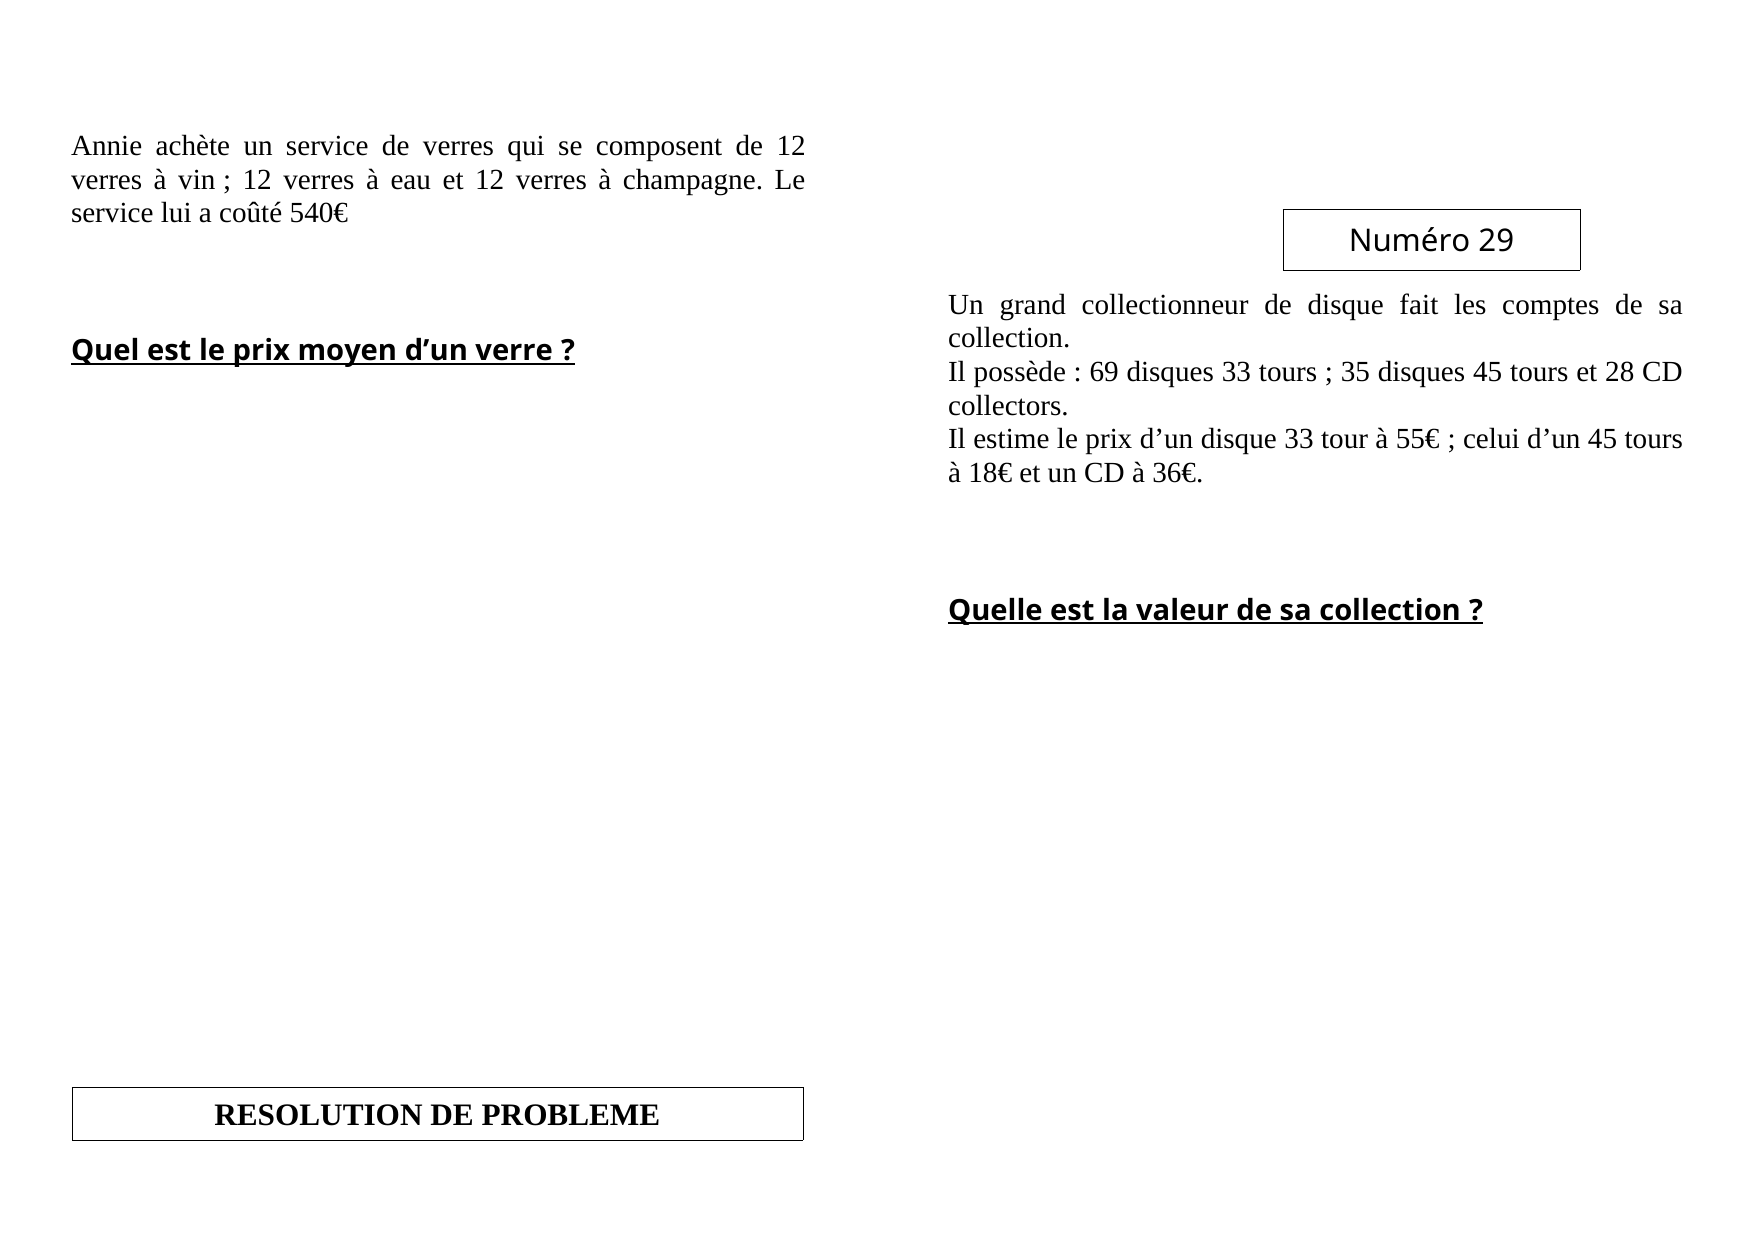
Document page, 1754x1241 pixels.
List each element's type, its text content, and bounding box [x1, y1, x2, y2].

text Il estime le prix d’un disque 33 tour à 55€ ; celui d’un 45 tours à 18€ et un CD à 36€. [948, 421, 1683, 488]
text Un grand collectionneur de disque fait les comptes de sa collection. [948, 287, 1683, 354]
text RESOLUTION DE PROBLEME [81, 1096, 794, 1131]
text Il possède : 69 disques 33 tours ; 35 disques 45 tours et 28 CD collectors. [948, 354, 1683, 421]
text Annie achète un service de verres qui se composent de 12 verres à vin ; 12 verres à eau et 12 verres à champagne. Le service lui a coûté 540€ [71, 128, 806, 229]
text Numéro 29 [1291, 218, 1571, 260]
text Quel est le prix moyen d’un verre ? [71, 329, 806, 369]
text Quelle est la valeur de sa collection ? [948, 589, 1683, 628]
